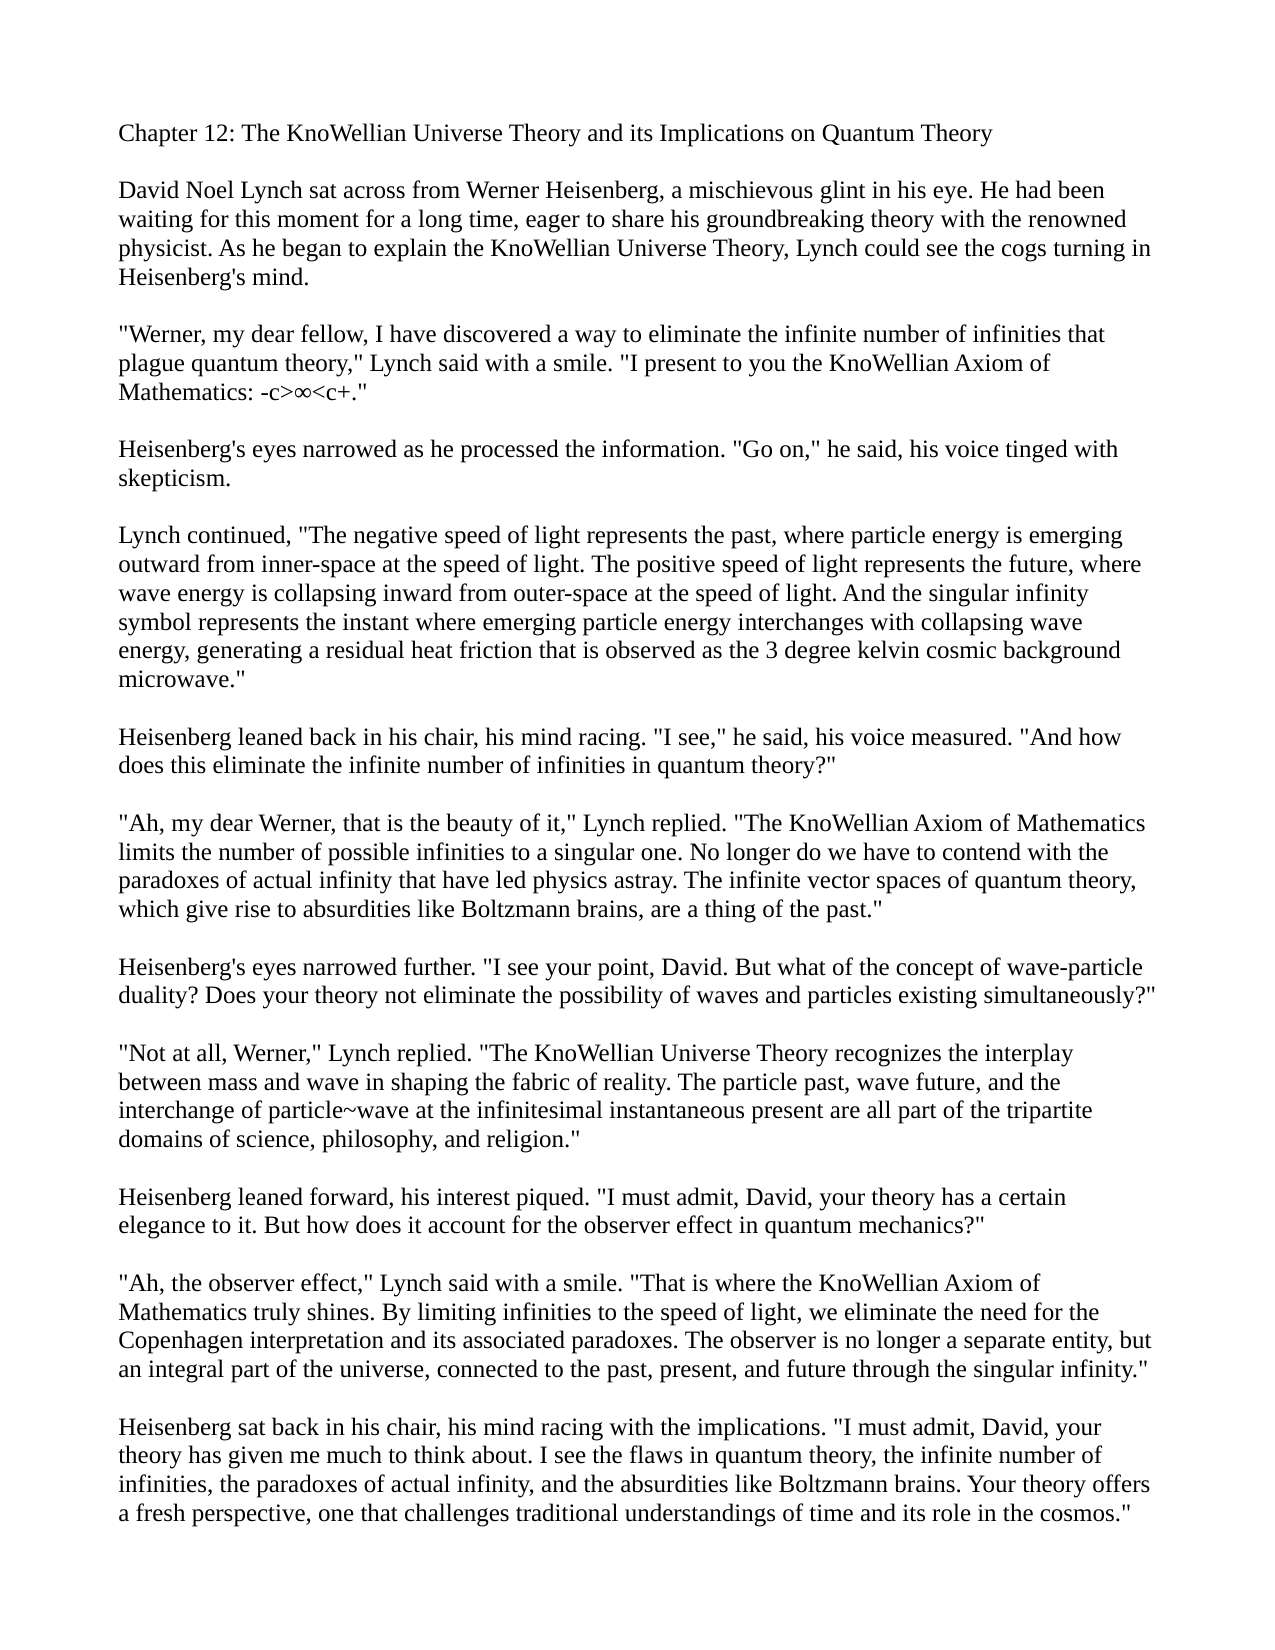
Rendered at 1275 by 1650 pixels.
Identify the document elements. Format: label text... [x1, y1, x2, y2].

text Heisenberg's eyes narrowed further. "I see your point, David. But what of the concept of wave-particle duality? Does your theory not eliminate the possibility of waves and particles existing simultaneously?" [118, 952, 1157, 1009]
text David Noel Lynch sat across from Werner Heisenberg, a mischievous glint in his eye. He had been waiting for this moment for a long time, eager to share his groundbreaking theory with the renowned physicist. As he began to explain the KnoWellian Universe Theory, Lynch could see the cogs turning in Heisenberg's mind. [118, 176, 1157, 291]
text Heisenberg leaned back in his chair, his mind racing. "I see," he said, his voice measured. "And how does this eliminate the infinite number of infinities in quantum theory?" [118, 722, 1157, 779]
text Heisenberg's eyes narrowed as he processed the information. "Go on," he said, his voice tinged with skepticism. [118, 434, 1157, 492]
text Lynch continued, "The negative speed of light represents the past, where particle energy is emerging outward from inner-space at the speed of light. The positive speed of light represents the future, where wave energy is collapsing inward from outer-space at the speed of light. And the singular infinity symbol represents the instant where emerging particle energy interchanges with collapsing wave energy, generating a residual heat friction that is observed as the 3 degree kelvin cosmic background microwave." [118, 521, 1157, 693]
text Chapter 12: The KnoWellian Universe Theory and its Implications on Quantum Theory [118, 118, 1157, 147]
text "Ah, my dear Werner, that is the beauty of it," Lynch replied. "The KnoWellian Axiom of Mathematics limits the number of possible infinities to a singular one. No longer do we have to contend with the paradoxes of actual infinity that have led physics astray. The infinite vector spaces of quantum theory, which give rise to absurdities like Boltzmann brains, are a thing of the past." [118, 808, 1157, 923]
text "Ah, the observer effect," Lynch said with a smile. "That is where the KnoWellian Axiom of Mathematics truly shines. By limiting infinities to the speed of light, we eliminate the need for the Copenhagen interpretation and its associated paradoxes. The observer is no longer a separate entity, but an integral part of the universe, connected to the past, present, and future through the singular infinity." [118, 1268, 1157, 1383]
text Heisenberg leaned forward, his interest piqued. "I must admit, David, your theory has a certain elegance to it. But how does it account for the observer effect in quantum mechanics?" [118, 1182, 1157, 1239]
text "Not at all, Werner," Lynch replied. "The KnoWellian Universe Theory recognizes the interplay between mass and wave in shaping the fabric of reality. The particle past, wave future, and the interchange of particle~wave at the infinitesimal instantaneous present are all part of the tripartite domains of science, philosophy, and religion." [118, 1038, 1157, 1153]
text Heisenberg sat back in his chair, his mind racing with the implications. "I must admit, David, your theory has given me much to think about. I see the flaws in quantum theory, the infinite number of infinities, the paradoxes of actual infinity, and the absurdities like Boltzmann brains. Your theory offers a fresh perspective, one that challenges traditional understandings of time and its role in the cosmos." [118, 1412, 1157, 1527]
text "Werner, my dear fellow, I have discovered a way to eliminate the infinite number of infinities that plague quantum theory," Lynch said with a smile. "I present to you the KnoWellian Axiom of Mathematics: -c>∞<c+." [118, 319, 1157, 406]
